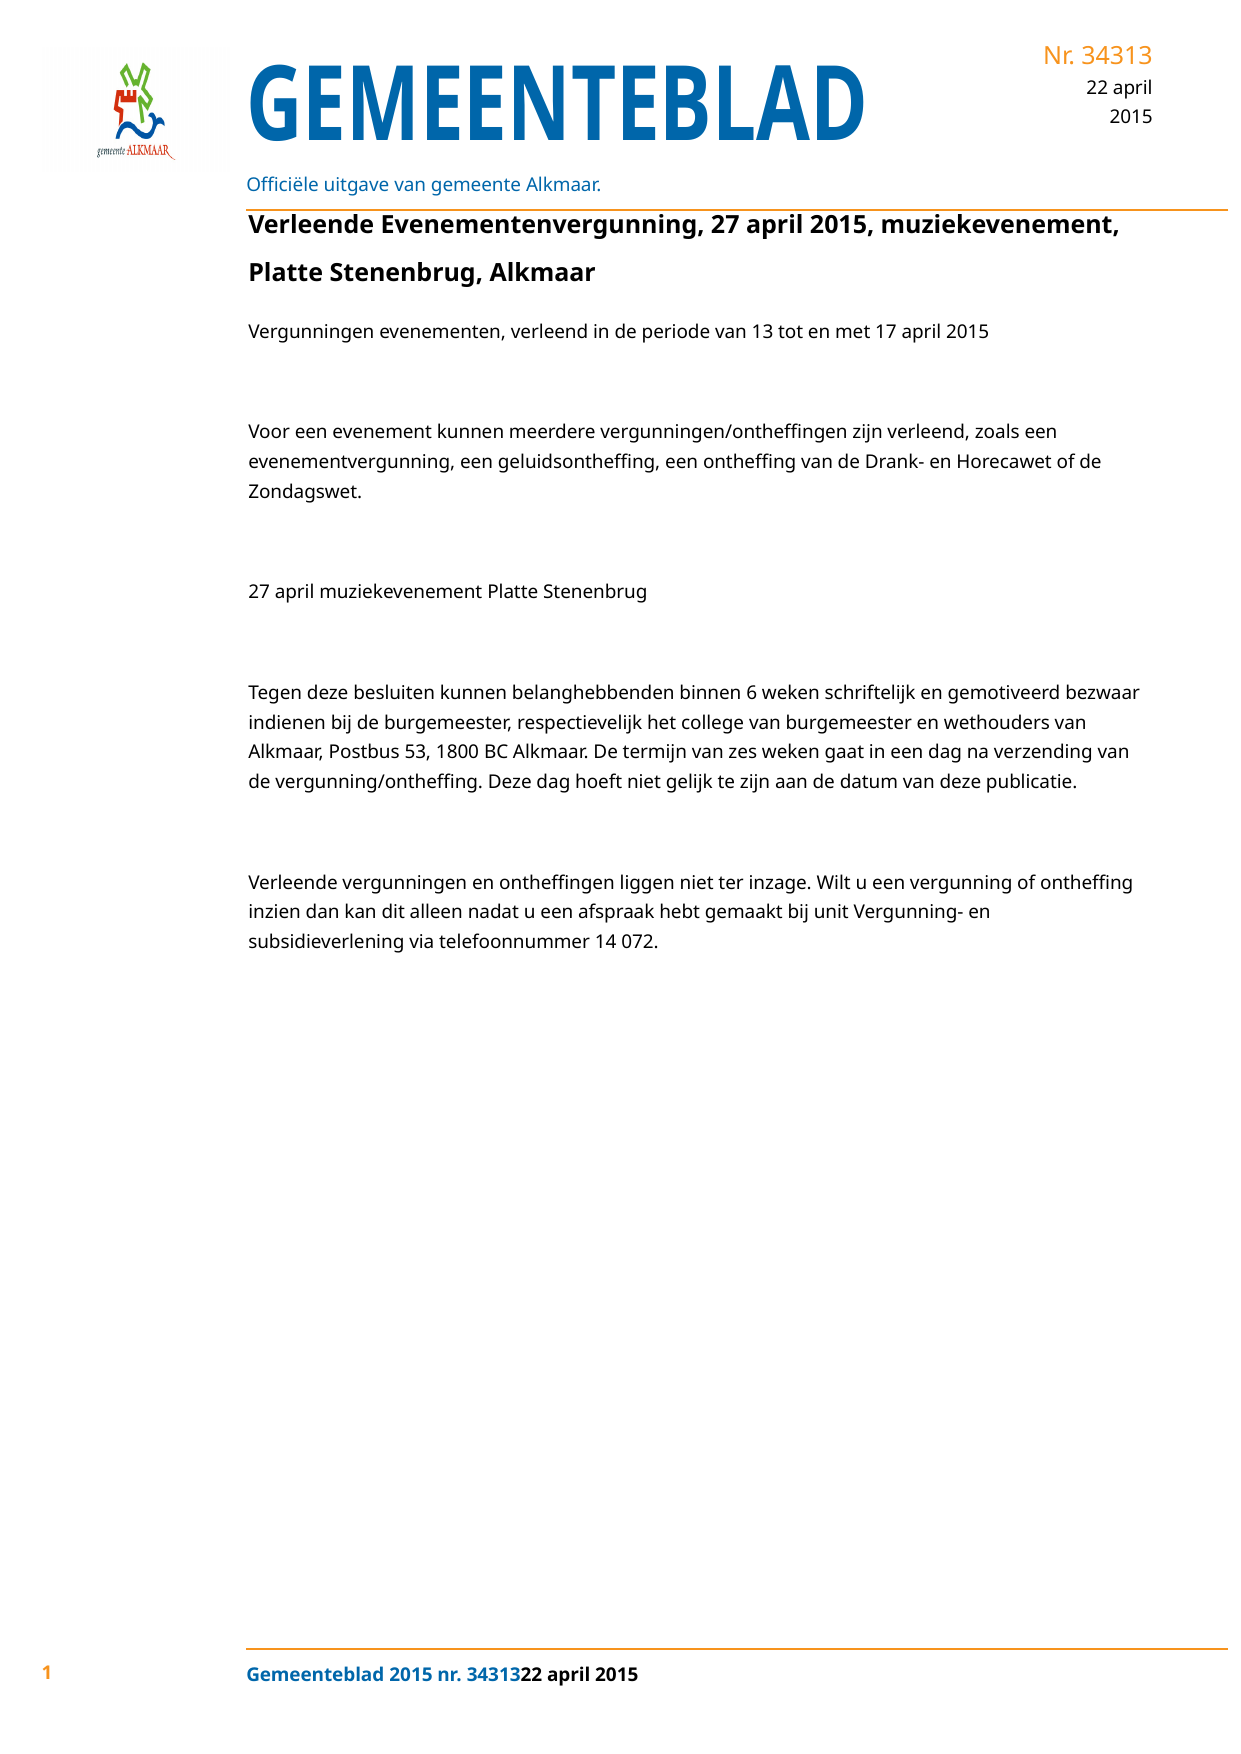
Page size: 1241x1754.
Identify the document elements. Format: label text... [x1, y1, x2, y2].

text Verleende vergunningen en ontheffingen liggen niet ter inzage. Wilt u een vergunning of ontheffing inzien dan kan dit alleen nadat u een afspraak hebt gemaakt bij unit Vergunning- en subsidieverlening via telefoonnummer 14 072. [248, 869, 1152, 954]
text 27 april muziekevenement Platte Stenenbrug [248, 579, 1152, 604]
picture [41, 47, 231, 172]
text Verleende Evenementenvergunning, 27 april 2015, muziekevenement, Platte Stenenbrug, Alkmaar [248, 211, 1152, 288]
text Tegen deze besluiten kunnen belanghebbenden binnen 6 weken schriftelijk en gemotiveerd bezwaar indienen bij de burgemeester, respectievelijk het college van burgemeester en wethouders van Alkmaar, Postbus 53, 1800 BC Alkmaar. De termijn van zes weken gaat in een dag na verzending van de vergunning/ontheffing. Deze dag hoeft niet gelijk te zijn aan de datum van deze publicatie. [248, 679, 1152, 794]
text Voor een evenement kunnen meerdere vergunningen/ontheffingen zijn verleend, zoals een evenementvergunning, een geluidsontheffing, een ontheffing van de Drank- en Horecawet of de Zondagswet. [248, 419, 1152, 504]
text Vergunningen evenementen, verleend in de periode van 13 tot en met 17 april 2015 [248, 318, 1152, 344]
